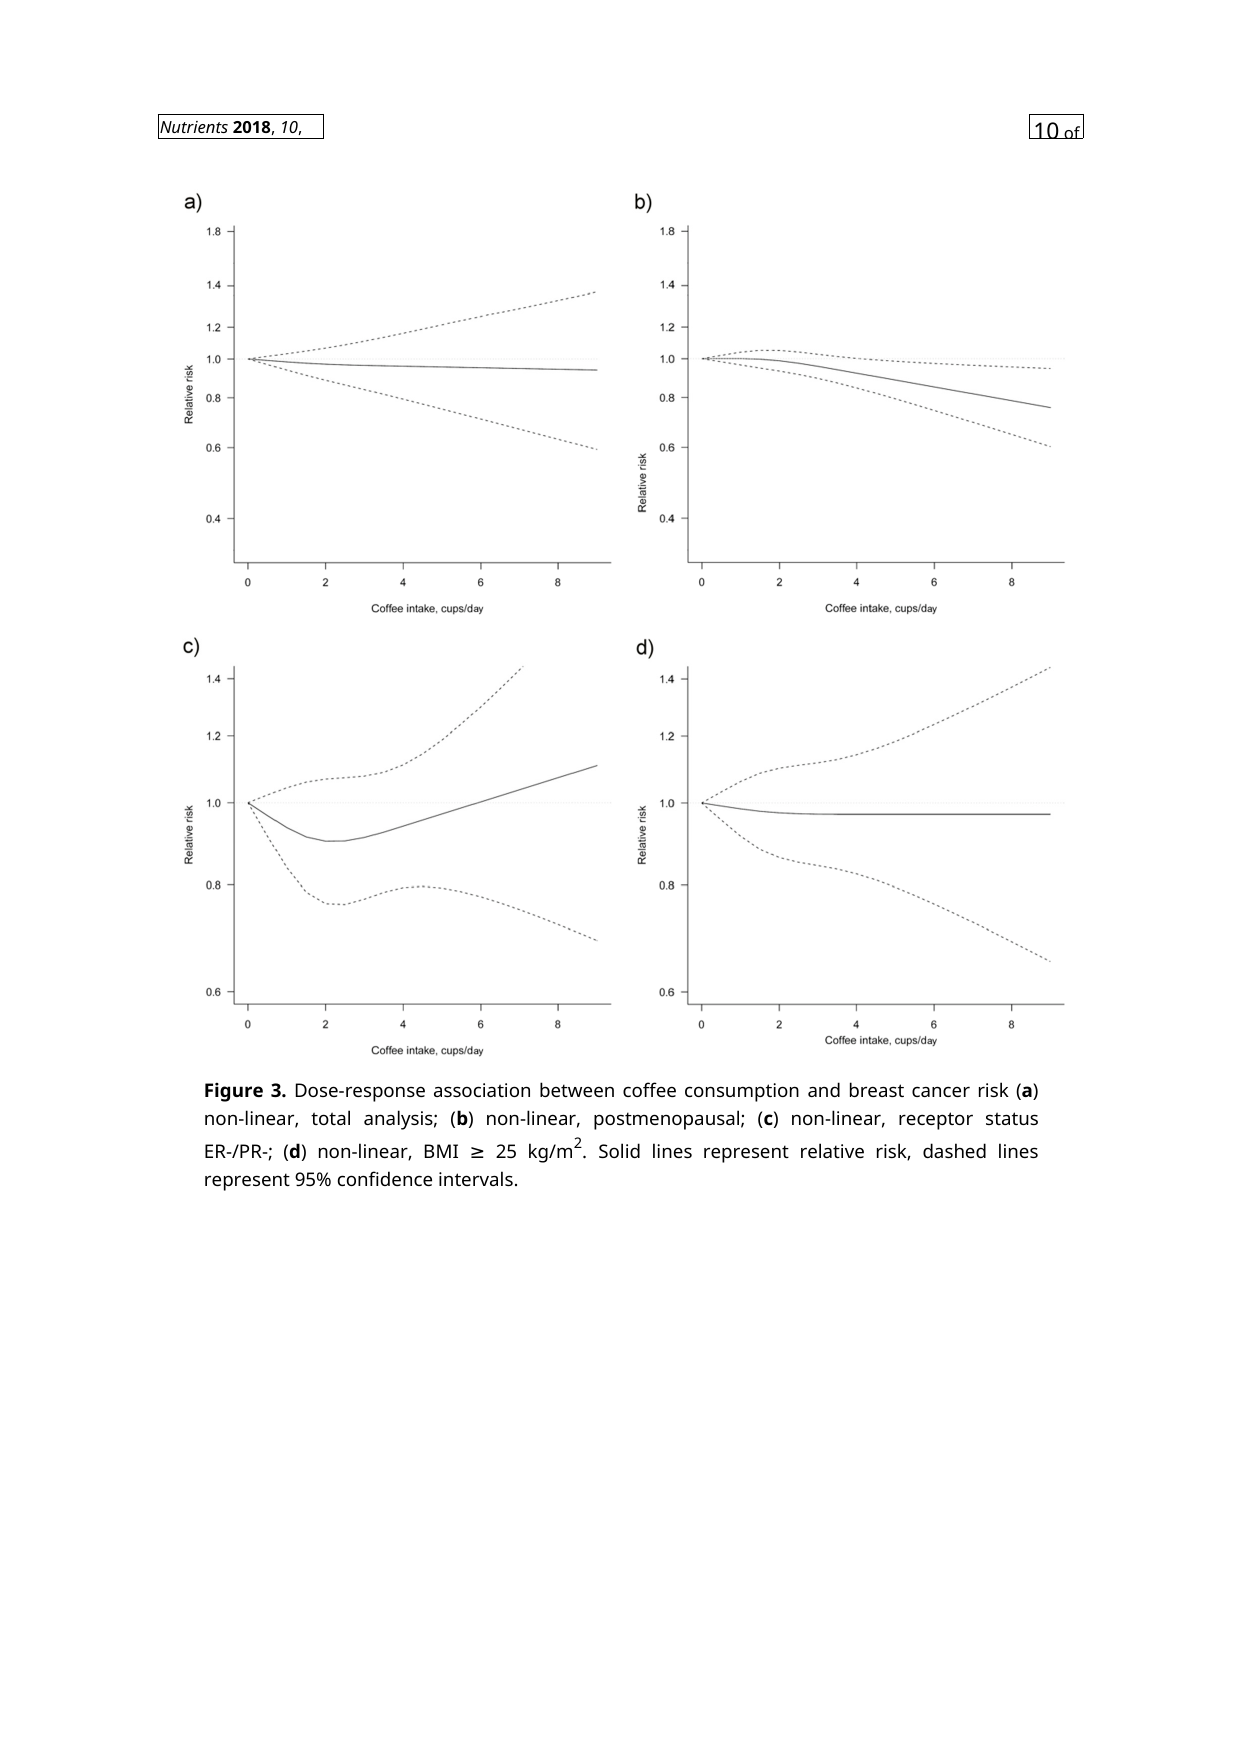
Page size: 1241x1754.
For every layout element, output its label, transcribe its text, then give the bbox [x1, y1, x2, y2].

text Figure 3. Dose-response association between coffee consumption and breast cancer risk (a) non-linear, total analysis; (b) non-linear, postmenopausal; (c) non-linear, receptor status ER-/PR-; (d) non-linear, BMI ≥ 25 kg/m2. Solid lines represent relative risk, dashed lines represent 95% confidence intervals. [204, 1078, 1039, 1192]
picture [176, 186, 1068, 1060]
